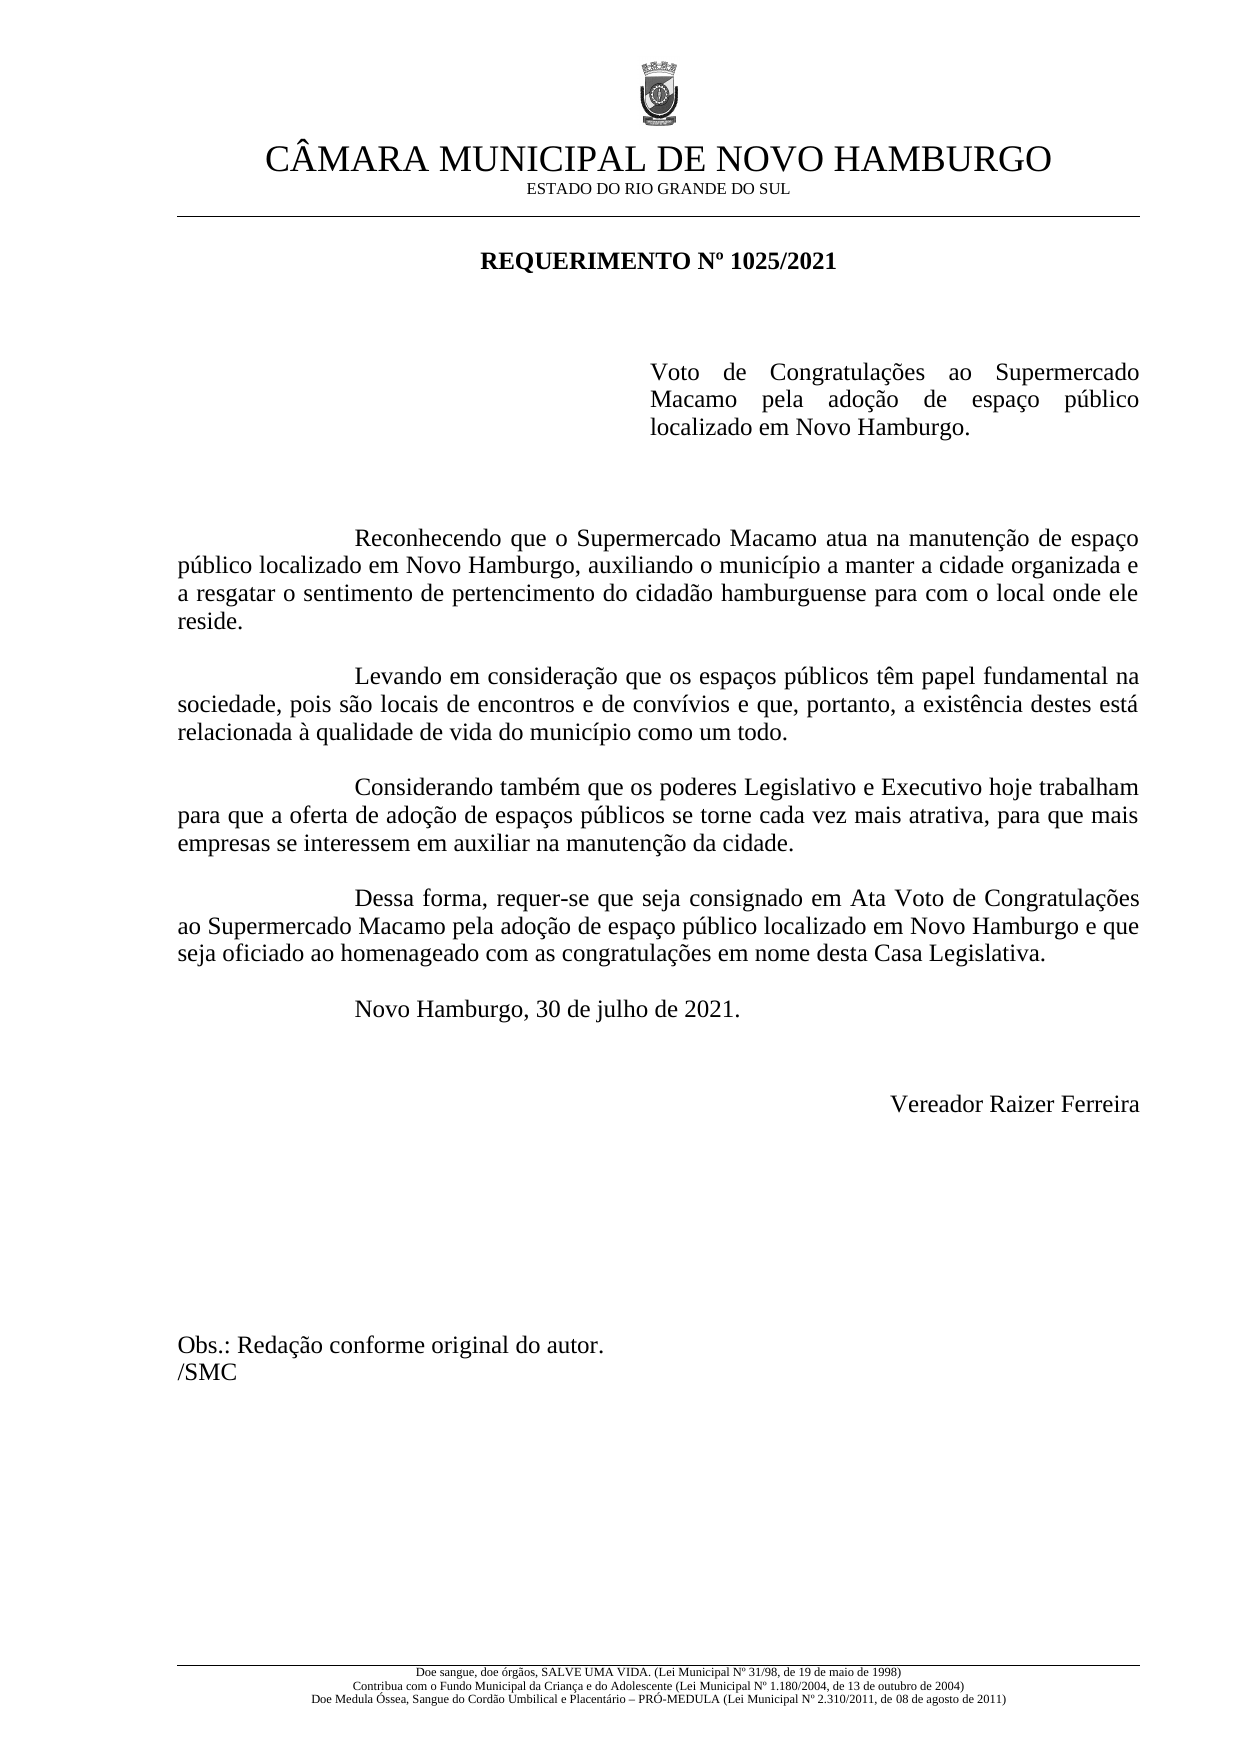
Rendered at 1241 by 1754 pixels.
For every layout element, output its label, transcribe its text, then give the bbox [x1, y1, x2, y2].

text Reconhecendo que o Supermercado Macamo atua na manutenção de espaço público localizado em Novo Hamburgo, auxiliando o município a manter a cidade organizada e a resgatar o sentimento de pertencimento do cidadão hamburguense para com o local onde ele reside. [177, 524, 1140, 635]
text Considerando também que os poderes Legislativo e Executivo hoje trabalham para que a oferta de adoção de espaços públicos se torne cada vez mais atrativa, para que mais empresas se interessem em auxiliar na manutenção da cidade. [177, 773, 1140, 856]
text REQUERIMENTO Nº 1025/2021 [177, 247, 1140, 274]
text Obs.: Redação conforme original do autor. [177, 1331, 1140, 1358]
text Dessa forma, requer-se que seja consignado em Ata Voto de Congratulações ao Supermercado Macamo pela adoção de espaço público localizado em Novo Hamburgo e que seja oficiado ao homenageado com as congratulações em nome desta Casa Legislativa. [177, 884, 1140, 967]
text Vereador Raizer Ferreira [177, 1090, 1140, 1117]
text /SMC [177, 1358, 1140, 1386]
text Levando em consideração que os espaços públicos têm papel fundamental na sociedade, pois são locais de encontros e de convívios e que, portanto, a existência destes está relacionada à qualidade de vida do município como um todo. [177, 662, 1140, 746]
text Novo Hamburgo, 30 de julho de 2021. [177, 995, 1140, 1023]
text Voto de Congratulações ao Supermercado Macamo pela adoção de espaço público localizado em Novo Hamburgo. [650, 358, 1140, 441]
